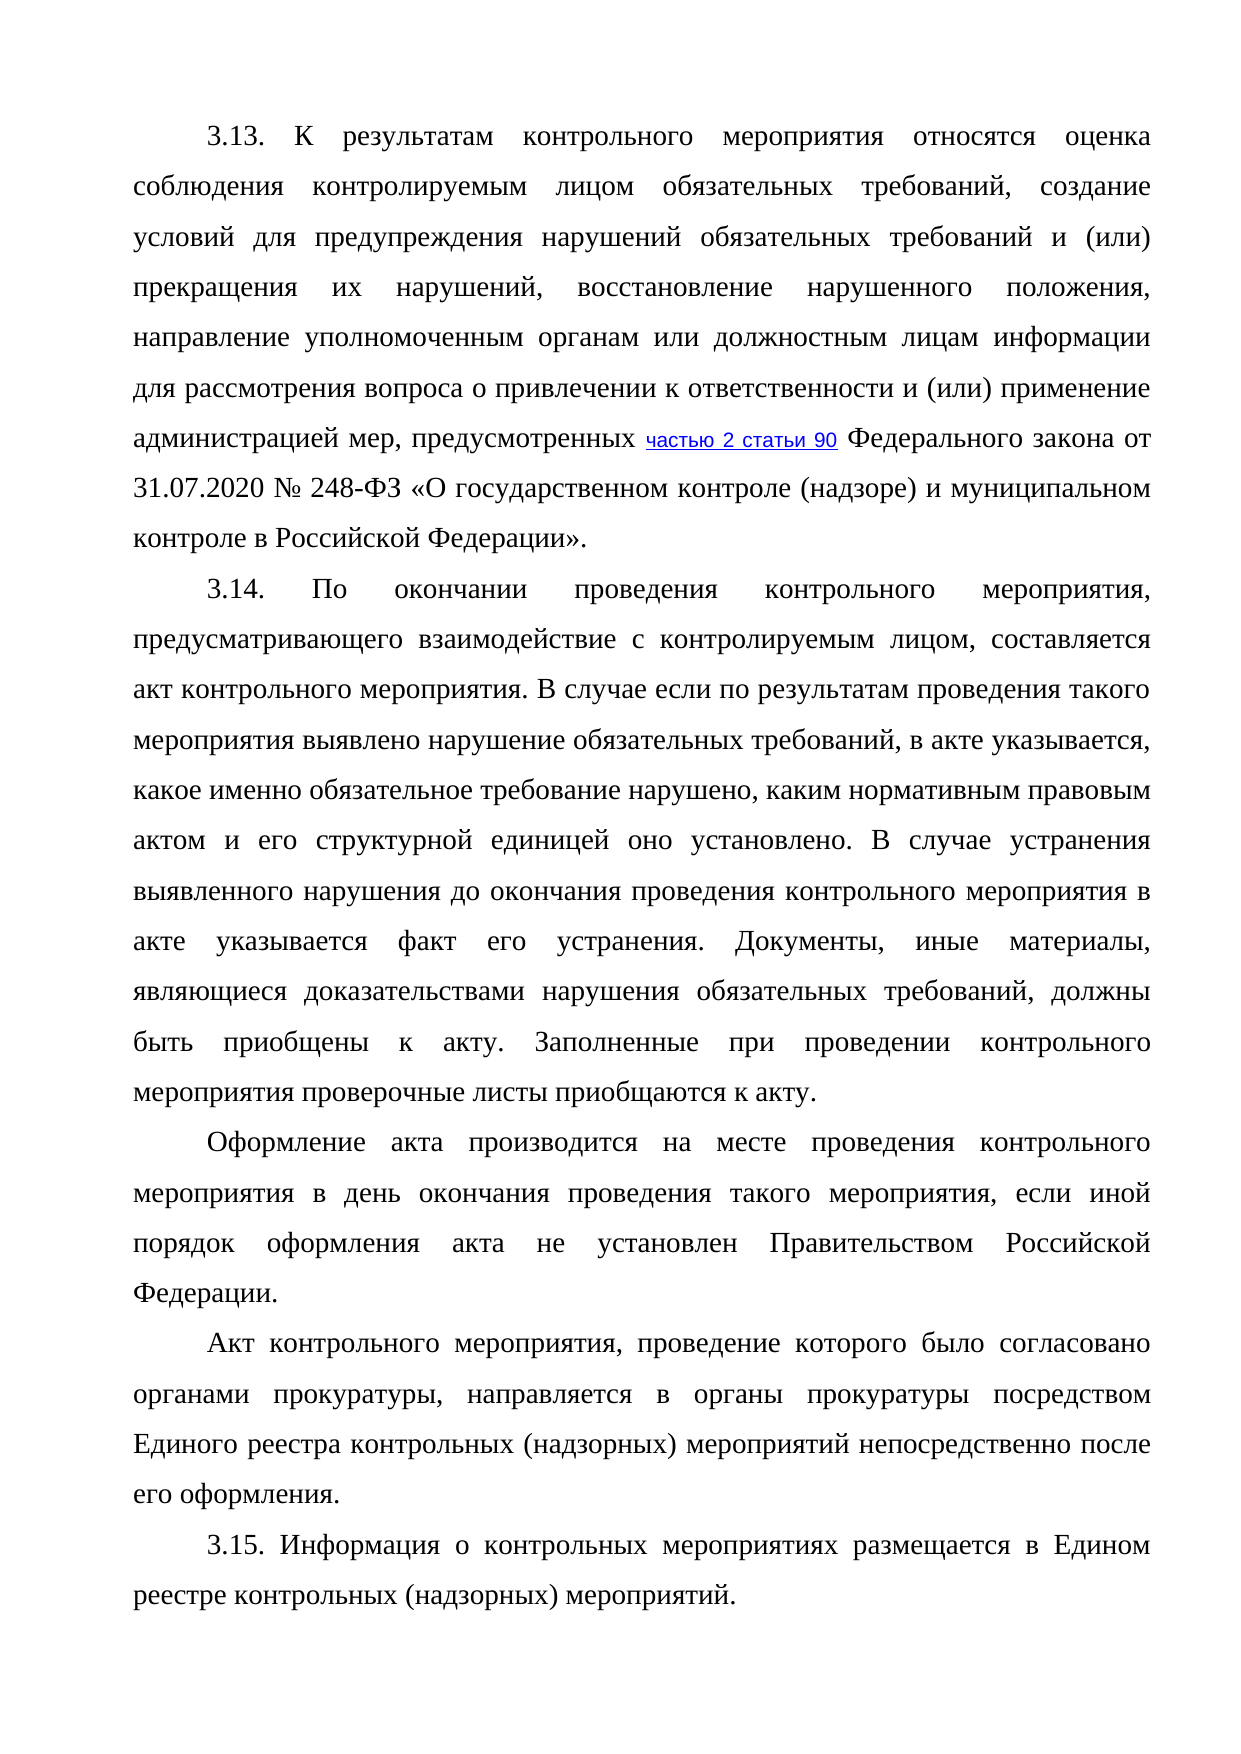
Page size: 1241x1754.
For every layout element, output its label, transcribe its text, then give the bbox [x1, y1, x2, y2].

text Акт контрольного мероприятия, проведение которого было согласовано органами прокуратуры, направляется в органы прокуратуры посредством Единого реестра контрольных (надзорных) мероприятий непосредственно после его оформления. [133, 1326, 1152, 1510]
text 3.15. Информация о контрольных мероприятиях размещается в Едином реестре контрольных (надзорных) мероприятий. [133, 1527, 1152, 1611]
text 3.14. По окончании проведения контрольного мероприятия, предусматривающего взаимодействие с контролируемым лицом, составляется акт контрольного мероприятия. В случае если по результатам проведения такого мероприятия выявлено нарушение обязательных требований, в акте указывается, какое именно обязательное требование нарушено, каким нормативным правовым актом и его структурной единицей оно установлено. В случае устранения выявленного нарушения до окончания проведения контрольного мероприятия в акте указывается факт его устранения. Документы, иные материалы, являющиеся доказательствами нарушения обязательных требований, должны быть приобщены к акту. Заполненные при проведении контрольного мероприятия проверочные листы приобщаются к акту. [133, 571, 1152, 1108]
text 3.13. К результатам контрольного мероприятия относятся оценка соблюдения контролируемым лицом обязательных требований, создание условий для предупреждения нарушений обязательных требований и (или) прекращения их нарушений, восстановление нарушенного положения, направление уполномоченным органам или должностным лицам информации для рассмотрения вопроса о привлечении к ответственности и (или) применение администрацией мер, предусмотренных частью 2 статьи 90 Федерального закона от 31.07.2020 № 248-ФЗ «О государственном контроле (надзоре) и муниципальном контроле в Российской Федерации». [133, 118, 1152, 554]
text Оформление акта производится на месте проведения контрольного мероприятия в день окончания проведения такого мероприятия, если иной порядок оформления акта не установлен Правительством Российской Федерации. [133, 1124, 1152, 1309]
